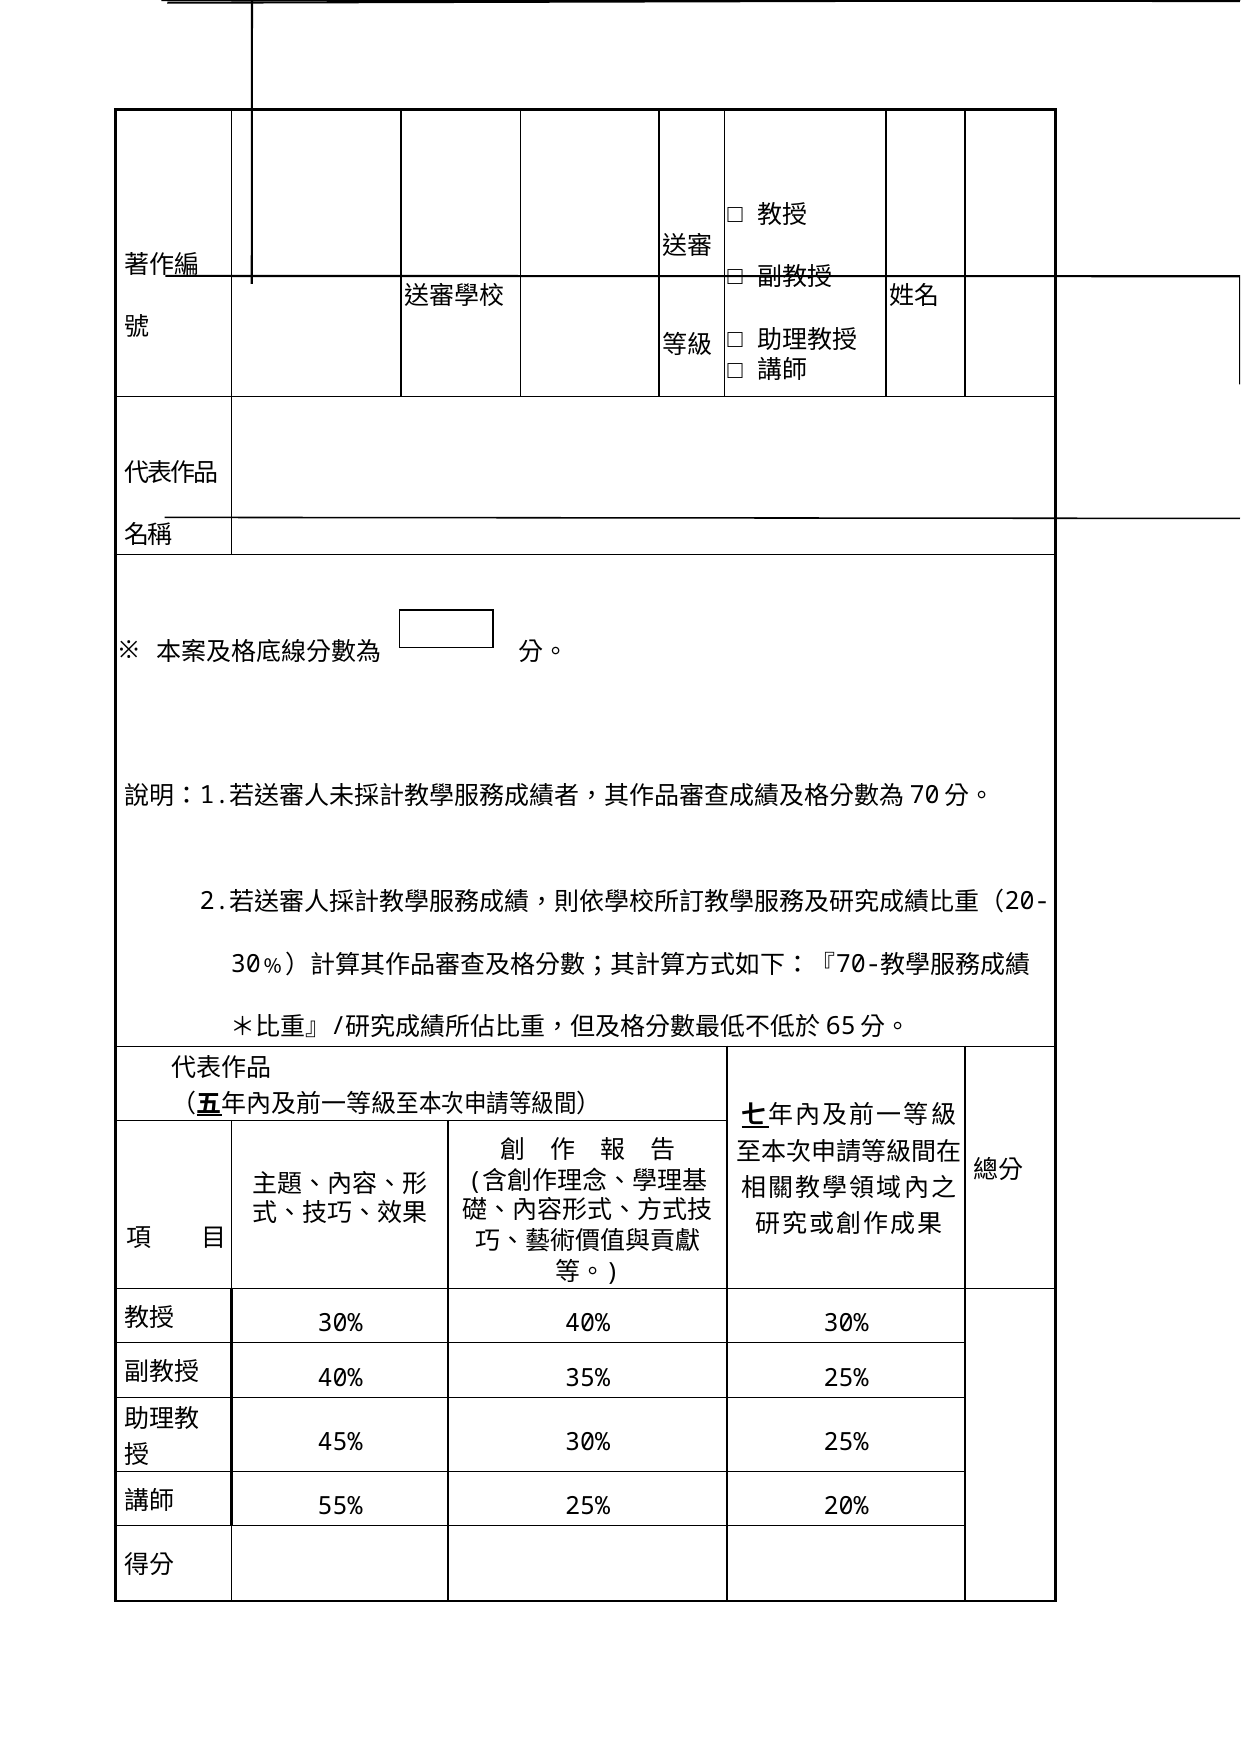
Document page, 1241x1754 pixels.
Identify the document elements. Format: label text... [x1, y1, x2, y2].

table_cell 總分 [966, 1047, 1054, 1288]
table_cell [449, 1526, 726, 1600]
table_header □ 教授 □ 副教授 □ 助理教授 □ 講師 [725, 278, 885, 396]
table_cell 得分 [117, 1526, 231, 1600]
table_cell 教授 [117, 1289, 230, 1342]
table_cell 35% [449, 1343, 726, 1397]
table_header [966, 111, 1054, 275]
table_header [521, 278, 658, 396]
table_cell [728, 1526, 964, 1600]
table_cell [232, 519, 1054, 553]
table_cell 25% [728, 1343, 964, 1397]
table_header [887, 111, 964, 275]
table_header [521, 111, 658, 275]
table_cell 本案及格底線分數為 分。 說明：1.若送審人未採計教學服務成績者，其作品審查成績及格分數為70分。 2.若送審人採計教學服務成績，則依學校所訂教學服務及研究成績比重（20-30﹪）計算其作品審查及格分數；其計算方式如下：『70-教學服務成績＊比重』/研究成績所佔比重，但及格分數最低不低於65分。 [117, 555, 1054, 1046]
table_header 等級 [660, 278, 724, 396]
table_cell 副教授 [117, 1343, 230, 1397]
table_header [253, 111, 400, 274]
table_header 送審 [660, 111, 724, 275]
table_cell 30% [728, 1289, 964, 1342]
table_cell 40% [449, 1289, 726, 1342]
table_cell 項 目 [117, 1121, 231, 1288]
table_cell 主題、內容、形式、技巧、效果 [232, 1121, 447, 1288]
table_cell [232, 397, 1054, 517]
table_cell 55% [233, 1472, 447, 1524]
table_cell 45% [233, 1398, 447, 1471]
table_cell 代表作品 （五年內及前一等級至本次申請等級間） [117, 1047, 726, 1120]
table_header [232, 111, 250, 274]
table_header □ 教授 □ 副教授 □ 助理教授 □ 講師 [725, 111, 885, 275]
table_cell 七年內及前一等級至本次申請等級間在相關教學領域內之研究或創作成果 [728, 1047, 964, 1288]
table_header [402, 111, 520, 275]
table_cell 40% [233, 1343, 447, 1397]
table_cell 30% [233, 1289, 447, 1342]
table_cell 助理教授 [117, 1398, 230, 1471]
table_header [966, 278, 1054, 396]
table_header 著作編號 [117, 111, 231, 396]
table_cell [966, 1289, 1054, 1600]
table_cell 30% [449, 1398, 726, 1471]
table_cell 創 作 報 告 (含創作理念、學理基礎、內容形式、方式技巧、藝術價值與貢獻等。) [449, 1121, 726, 1288]
table_cell 講師 [117, 1472, 230, 1524]
table_header [232, 278, 400, 396]
table_cell [232, 1526, 447, 1600]
table_header 送審學校 [402, 278, 520, 396]
table_cell 代表作品名稱 [117, 397, 231, 553]
table_header 姓名 [887, 278, 964, 396]
table_cell 25% [728, 1398, 964, 1471]
table_cell 25% [449, 1472, 726, 1524]
table_cell 20% [728, 1472, 964, 1524]
